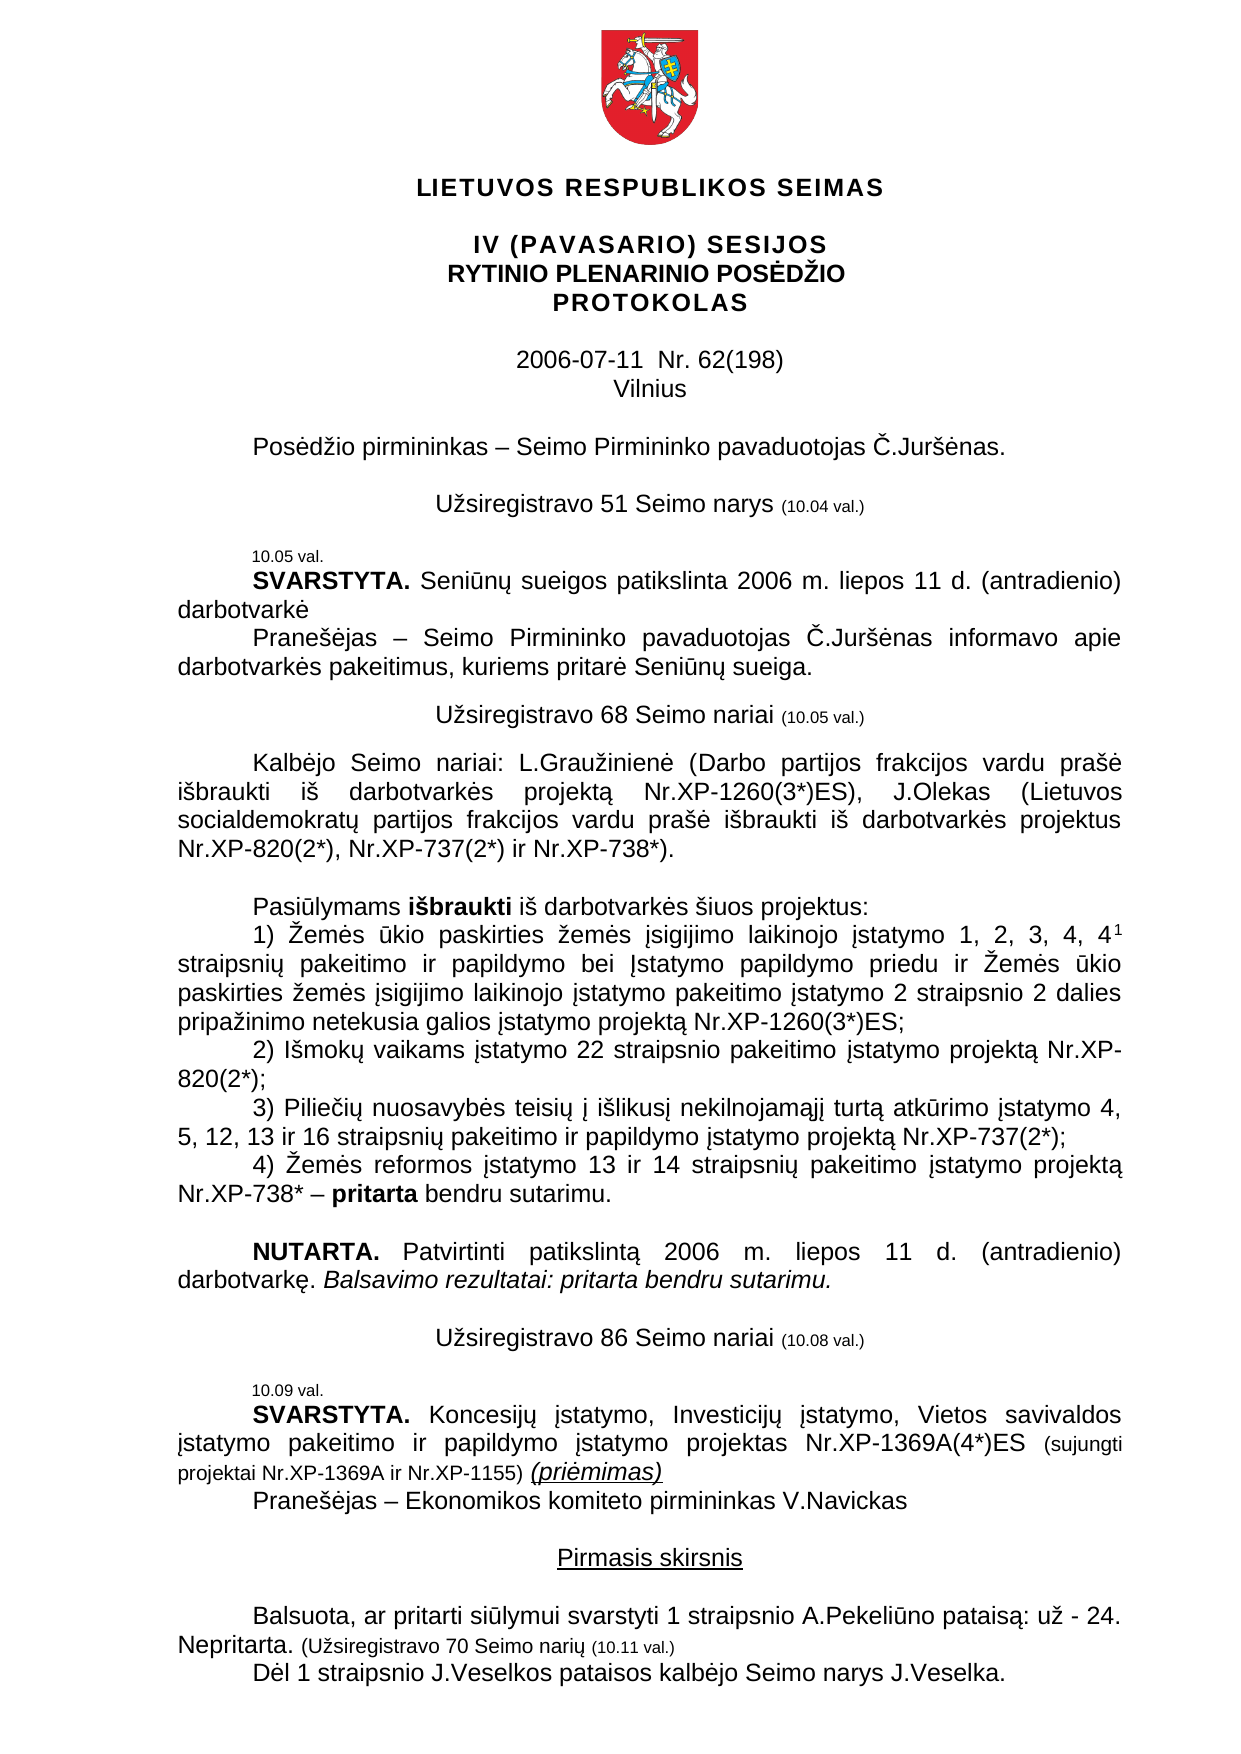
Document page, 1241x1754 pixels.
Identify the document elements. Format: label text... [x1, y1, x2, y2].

text IV (PAVASARIO) SESIJOS [177, 230, 1122, 259]
text Posėdžio pirmininkas – Seimo Pirmininko pavaduotojas Č.Juršėnas. [177, 432, 1122, 460]
text Užsiregistravo 86 Seimo nariai (10.08 val.) [177, 1323, 1122, 1352]
text 10.05 val. [177, 547, 1122, 566]
text SVARSTYTA. Koncesijų įstatymo, Investicijų įstatymo, Vietos savivaldos įstatymo pakeitimo ir papildymo įstatymo projektas Nr.XP-1369A(4*)ES (sujungti projektai Nr.XP-1369A ir Nr.XP-1155) (priėmimas) [177, 1399, 1122, 1486]
text 2006-07-11 Nr. 62(198) [177, 345, 1122, 374]
text Užsiregistravo 68 Seimo nariai (10.05 val.) [177, 700, 1122, 729]
text 4) Žemės reformos įstatymo 13 ir 14 straipsnių pakeitimo įstatymo projektą Nr.XP-738* – pritarta bendru sutarimu. [177, 1150, 1122, 1208]
subtitle Pirmasis skirsnis [177, 1543, 1122, 1572]
text Pranešėjas – Seimo Pirmininko pavaduotojas Č.Juršėnas informavo apie darbotvarkės pakeitimus, kuriems pritarė Seniūnų sueiga. [177, 623, 1122, 681]
text SVARSTYTA. Seniūnų sueigos patikslinta 2006 m. liepos 11 d. (antradienio) darbotvarkė [177, 566, 1122, 623]
text NUTARTA. Patvirtinti patikslintą 2006 m. liepos 11 d. (antradienio) darbotvarkę. Balsavimo rezultatai: pritarta bendru sutarimu. [177, 1237, 1122, 1294]
text 10.09 val. [177, 1380, 1122, 1399]
text PROTOKOLAS [177, 288, 1122, 317]
subtitle RYTINIO PLENARINIO POSĖDŽIO [177, 259, 1122, 288]
text LIETUVOS RESPUBLIKOS SEIMAS [177, 173, 1122, 202]
text Pasiūlymams išbraukti iš darbotvarkės šiuos projektus: [177, 892, 1122, 920]
text 3) Piliečių nuosavybės teisių į išlikusį nekilnojamąjį turtą atkūrimo įstatymo 4, 5, 12, 13 ir 16 straipsnių pakeitimo ir papildymo įstatymo projektą Nr.XP-737(2*); [177, 1093, 1122, 1150]
text Užsiregistravo 51 Seimo narys (10.04 val.) [177, 489, 1122, 518]
text 1) Žemės ūkio paskirties žemės įsigijimo laikinojo įstatymo 1, 2, 3, 4, 41 straipsnių pakeitimo ir papildymo bei Įstatymo papildymo priedu ir Žemės ūkio paskirties žemės įsigijimo laikinojo įstatymo pakeitimo įstatymo 2 straipsnio 2 dalies pripažinimo netekusia galios įstatymo projektą Nr.XP-1260(3*)ES; [177, 920, 1122, 1035]
text Vilnius [177, 374, 1122, 403]
text Kalbėjo Seimo nariai: L.Graužinienė (Darbo partijos frakcijos vardu prašė išbraukti iš darbotvarkės projektą Nr.XP-1260(3*)ES), J.Olekas (Lietuvos socialdemokratų partijos frakcijos vardu prašė išbraukti iš darbotvarkės projektus Nr.XP-820(2*), Nr.XP-737(2*) ir Nr.XP-738*). [177, 748, 1122, 863]
text Balsuota, ar pritarti siūlymui svarstyti 1 straipsnio A.Pekeliūno pataisą: už - 24. Nepritarta. (Užsiregistravo 70 Seimo narių (10.11 val.) [177, 1601, 1122, 1658]
text Dėl 1 straipsnio J.Veselkos pataisos kalbėjo Seimo narys J.Veselka. [177, 1658, 1122, 1687]
text Pranešėjas – Ekonomikos komiteto pirmininkas V.Navickas [177, 1486, 1122, 1514]
text 2) Išmokų vaikams įstatymo 22 straipsnio pakeitimo įstatymo projektą Nr.XP-820(2*); [177, 1035, 1122, 1093]
